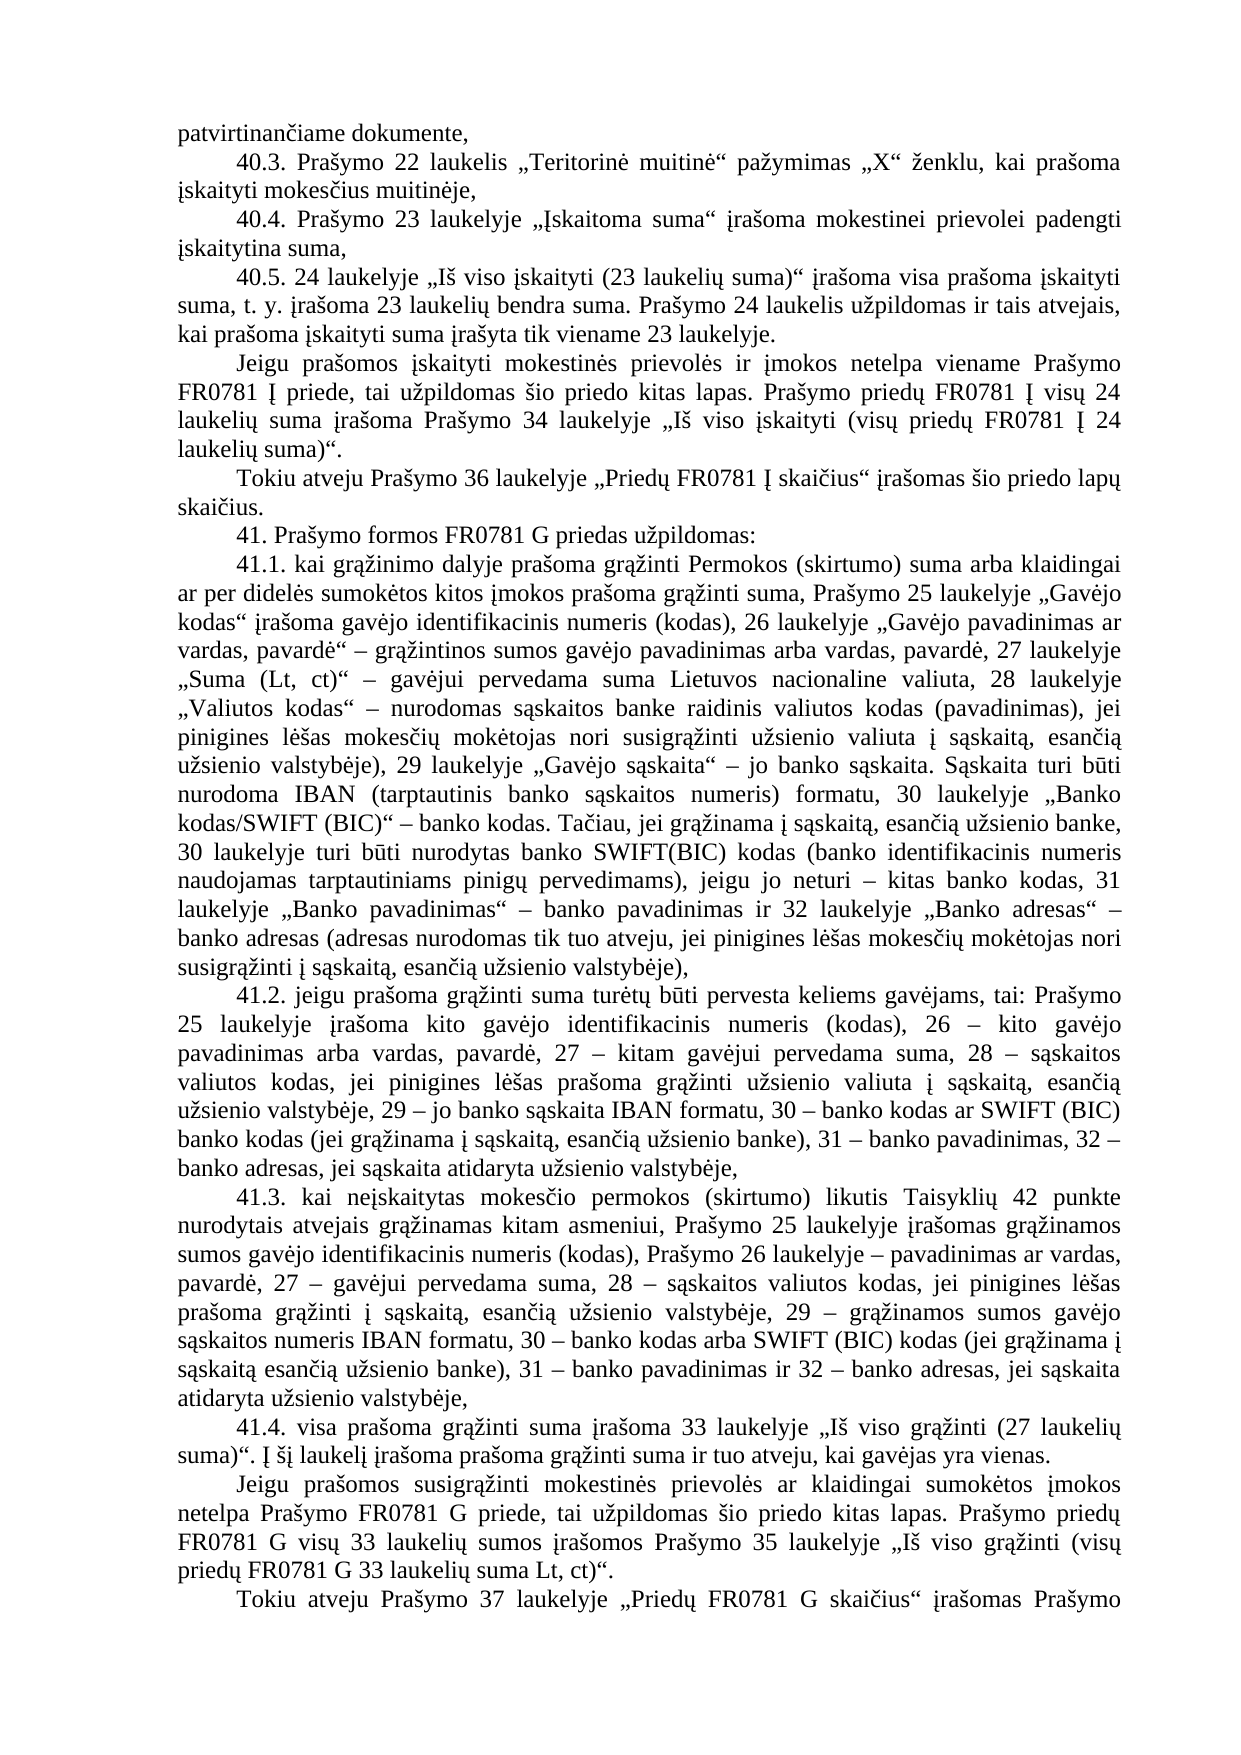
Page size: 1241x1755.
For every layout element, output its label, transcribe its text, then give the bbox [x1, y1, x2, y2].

text 41.1. kai grąžinimo dalyje prašoma grąžinti Permokos (skirtumo) suma arba klaidingai ar per didelės sumokėtos kitos įmokos prašoma grąžinti suma, Prašymo 25 laukelyje „Gavėjo kodas“ įrašoma gavėjo identifikacinis numeris (kodas), 26 laukelyje „Gavėjo pavadinimas ar vardas, pavardė“ – grąžintinos sumos gavėjo pavadinimas arba vardas, pavardė, 27 laukelyje „Suma (Lt, ct)“ – gavėjui pervedama suma Lietuvos nacionaline valiuta, 28 laukelyje „Valiutos kodas“ – nurodomas sąskaitos banke raidinis valiutos kodas (pavadinimas), jei pinigines lėšas mokesčių mokėtojas nori susigrąžinti užsienio valiuta į sąskaitą, esančią užsienio valstybėje), 29 laukelyje „Gavėjo sąskaita“ – jo banko sąskaita. Sąskaita turi būti nurodoma IBAN (tarptautinis banko sąskaitos numeris) formatu, 30 laukelyje „Banko kodas/SWIFT (BIC)“ – banko kodas. Tačiau, jei grąžinama į sąskaitą, esančią užsienio banke, 30 laukelyje turi būti nurodytas banko SWIFT(BIC) kodas (banko identifikacinis numeris naudojamas tarptautiniams pinigų pervedimams), jeigu jo neturi – kitas banko kodas, 31 laukelyje „Banko pavadinimas“ – banko pavadinimas ir 32 laukelyje „Banko adresas“ – banko adresas (adresas nurodomas tik tuo atveju, jei pinigines lėšas mokesčių mokėtojas nori susigrąžinti į sąskaitą, esančią užsienio valstybėje), [177, 549, 1122, 981]
text patvirtinančiame dokumente, [177, 118, 1122, 147]
text 40.4. Prašymo 23 laukelyje „Įskaitoma suma“ įrašoma mokestinei prievolei padengti įskaitytina suma, [177, 204, 1122, 262]
text Tokiu atveju Prašymo 37 laukelyje „Priedų FR0781 G skaičius“ įrašomas Prašymo [177, 1584, 1122, 1613]
text 41.2. jeigu prašoma grąžinti suma turėtų būti pervesta keliems gavėjams, tai: Prašymo 25 laukelyje įrašoma kito gavėjo identifikacinis numeris (kodas), 26 – kito gavėjo pavadinimas arba vardas, pavardė, 27 – kitam gavėjui pervedama suma, 28 – sąskaitos valiutos kodas, jei pinigines lėšas prašoma grąžinti užsienio valiuta į sąskaitą, esančią užsienio valstybėje, 29 – jo banko sąskaita IBAN formatu, 30 – banko kodas ar SWIFT (BIC) banko kodas (jei grąžinama į sąskaitą, esančią užsienio banke), 31 – banko pavadinimas, 32 – banko adresas, jei sąskaita atidaryta užsienio valstybėje, [177, 981, 1122, 1182]
text 41. Prašymo formos FR0781 G priedas užpildomas: [177, 521, 1122, 549]
text 41.4. visa prašoma grąžinti suma įrašoma 33 laukelyje „Iš viso grąžinti (27 laukelių suma)“. Į šį laukelį įrašoma prašoma grąžinti suma ir tuo atveju, kai gavėjas yra vienas. [177, 1412, 1122, 1469]
text 40.5. 24 laukelyje „Iš viso įskaityti (23 laukelių suma)“ įrašoma visa prašoma įskaityti suma, t. y. įrašoma 23 laukelių bendra suma. Prašymo 24 laukelis užpildomas ir tais atvejais, kai prašoma įskaityti suma įrašyta tik viename 23 laukelyje. [177, 262, 1122, 348]
text 40.3. Prašymo 22 laukelis „Teritorinė muitinė“ pažymimas „X“ ženklu, kai prašoma įskaityti mokesčius muitinėje, [177, 147, 1122, 204]
text Jeigu prašomos susigrąžinti mokestinės prievolės ar klaidingai sumokėtos įmokos netelpa Prašymo FR0781 G priede, tai užpildomas šio priedo kitas lapas. Prašymo priedų FR0781 G visų 33 laukelių sumos įrašomos Prašymo 35 laukelyje „Iš viso grąžinti (visų priedų FR0781 G 33 laukelių suma Lt, ct)“. [177, 1469, 1122, 1584]
text 41.3. kai neįskaitytas mokesčio permokos (skirtumo) likutis Taisyklių 42 punkte nurodytais atvejais grąžinamas kitam asmeniui, Prašymo 25 laukelyje įrašomas grąžinamos sumos gavėjo identifikacinis numeris (kodas), Prašymo 26 laukelyje – pavadinimas ar vardas, pavardė, 27 – gavėjui pervedama suma, 28 – sąskaitos valiutos kodas, jei pinigines lėšas prašoma grąžinti į sąskaitą, esančią užsienio valstybėje, 29 – grąžinamos sumos gavėjo sąskaitos numeris IBAN formatu, 30 – banko kodas arba SWIFT (BIC) kodas (jei grąžinama į sąskaitą esančią užsienio banke), 31 – banko pavadinimas ir 32 – banko adresas, jei sąskaita atidaryta užsienio valstybėje, [177, 1182, 1122, 1412]
text Jeigu prašomos įskaityti mokestinės prievolės ir įmokos netelpa viename Prašymo FR0781 Į priede, tai užpildomas šio priedo kitas lapas. Prašymo priedų FR0781 Į visų 24 laukelių suma įrašoma Prašymo 34 laukelyje „Iš viso įskaityti (visų priedų FR0781 Į 24 laukelių suma)“. [177, 348, 1122, 463]
text Tokiu atveju Prašymo 36 laukelyje „Priedų FR0781 Į skaičius“ įrašomas šio priedo lapų skaičius. [177, 463, 1122, 521]
